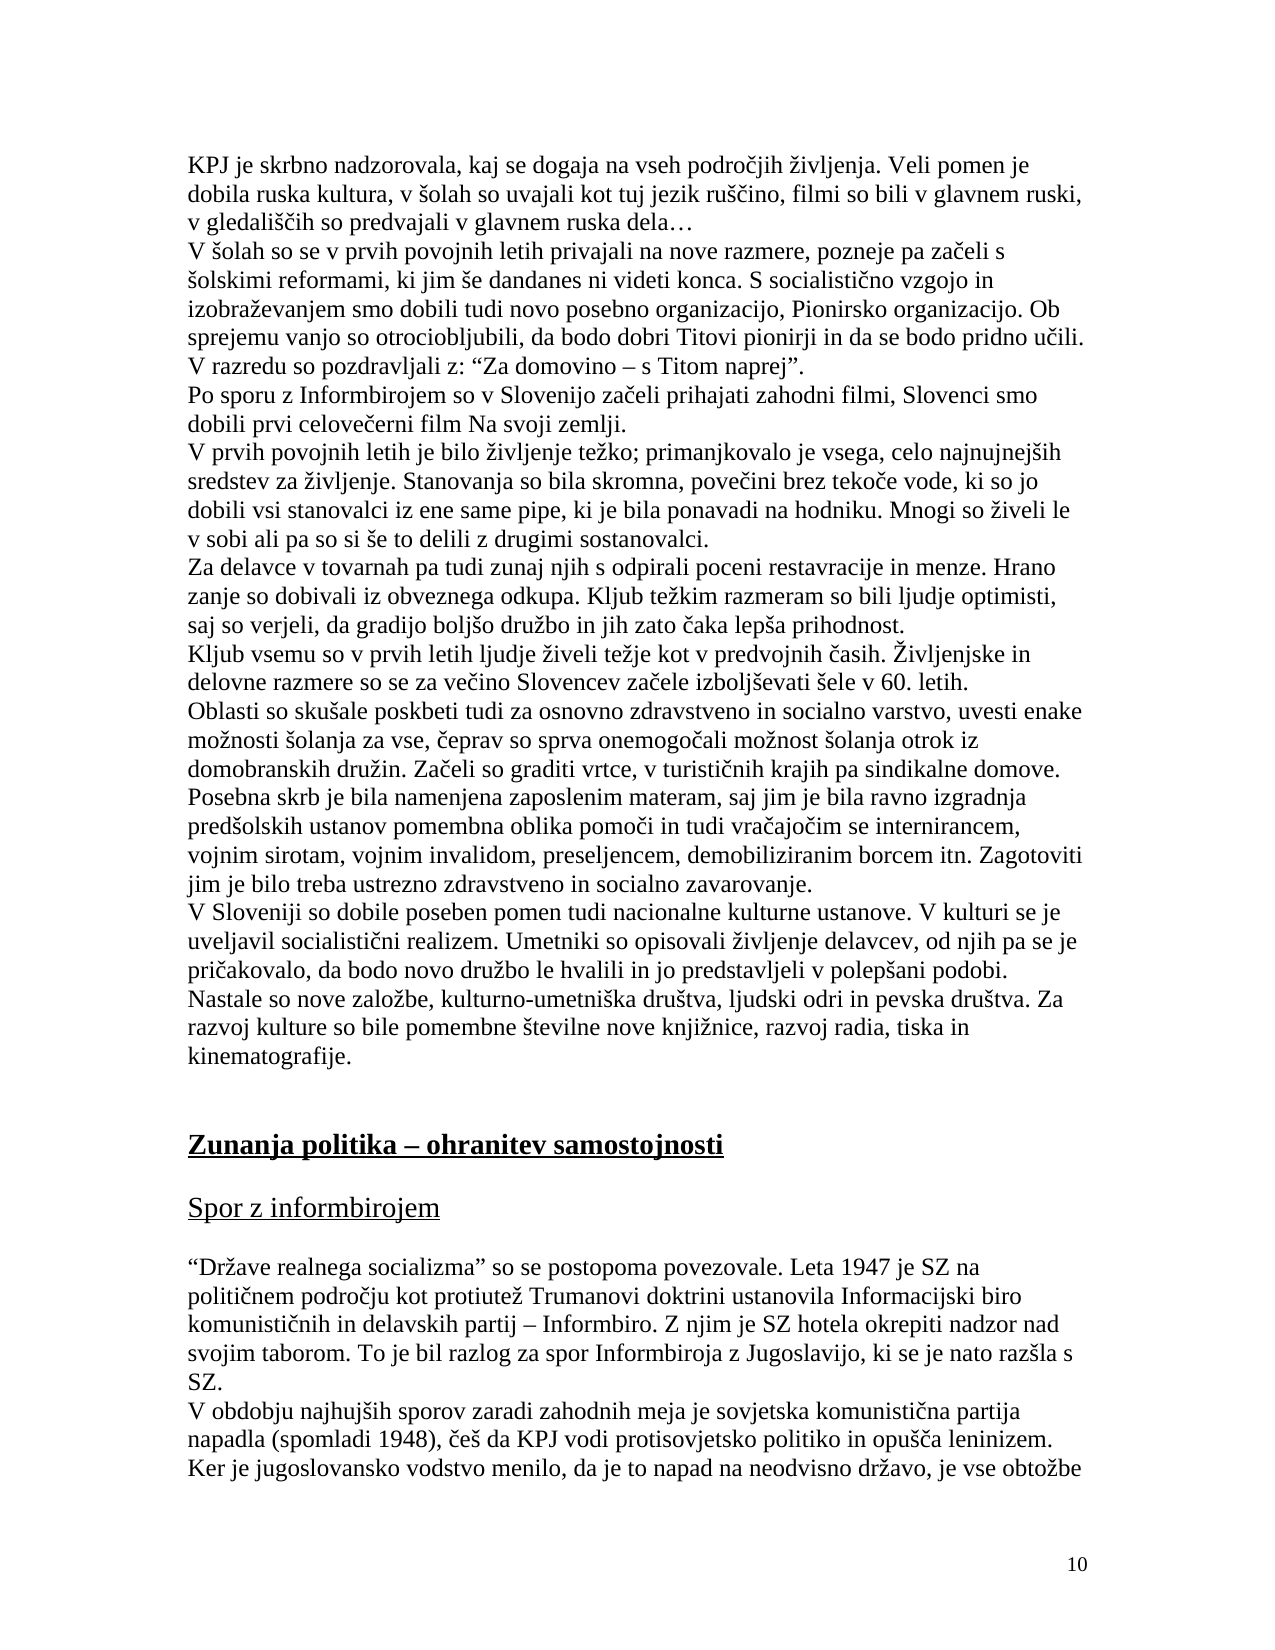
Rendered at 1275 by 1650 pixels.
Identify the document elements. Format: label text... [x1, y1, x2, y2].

text V šolah so se v prvih povojnih letih privajali na nove razmere, pozneje pa začeli s šolskimi reformami, ki jim še dandanes ni videti konca. S socialistično vzgojo in izobraževanjem smo dobili tudi novo posebno organizacijo, Pionirsko organizacijo. Ob sprejemu vanjo so otrociobljubili, da bodo dobri Titovi pionirji in da se bodo pridno učili. V razredu so pozdravljali z: “Za domovino – s Titom naprej”. [187, 236, 1087, 380]
text Za delavce v tovarnah pa tudi zunaj njih s odpirali poceni restavracije in menze. Hrano zanje so dobivali iz obveznega odkupa. Kljub težkim razmeram so bili ljudje optimisti, saj so verjeli, da gradijo boljšo družbo in jih zato čaka lepša prihodnost. [187, 552, 1087, 639]
text KPJ je skrbno nadzorovala, kaj se dogaja na vseh področjih življenja. Veli pomen je dobila ruska kultura, v šolah so uvajali kot tuj jezik ruščino, filmi so bili v glavnem ruski, v gledališčih so predvajali v glavnem ruska dela… [187, 150, 1087, 236]
text “Države realnega socializma” so se postopoma povezovale. Leta 1947 je SZ na političnem področju kot protiutež Trumanovi doktrini ustanovila Informacijski biro komunističnih in delavskih partij – Informbiro. Z njim je SZ hotela okrepiti nadzor nad svojim taborom. To je bil razlog za spor Informbiroja z Jugoslavijo, ki se je nato razšla s SZ. [187, 1252, 1087, 1396]
subtitle Spor z informbirojem [187, 1190, 1087, 1223]
text Po sporu z Informbirojem so v Slovenijo začeli prihajati zahodni filmi, Slovenci smo dobili prvi celovečerni film Na svoji zemlji. [187, 380, 1087, 437]
text Oblasti so skušale poskbeti tudi za osnovno zdravstveno in socialno varstvo, uvesti enake možnosti šolanja za vse, čeprav so sprva onemogočali možnost šolanja otrok iz domobranskih družin. Začeli so graditi vrtce, v turističnih krajih pa sindikalne domove. Posebna skrb je bila namenjena zaposlenim materam, saj jim je bila ravno izgradnja predšolskih ustanov pomembna oblika pomoči in tudi vračajočim se internirancem, vojnim sirotam, vojnim invalidom, preseljencem, demobiliziranim borcem itn. Zagotoviti jim je bilo treba ustrezno zdravstveno in socialno zavarovanje. [187, 696, 1087, 897]
text V Sloveniji so dobile poseben pomen tudi nacionalne kulturne ustanove. V kulturi se je uveljavil socialistični realizem. Umetniki so opisovali življenje delavcev, od njih pa se je pričakovalo, da bodo novo družbo le hvalili in jo predstavljeli v polepšani podobi. Nastale so nove založbe, kulturno-umetniška društva, ljudski odri in pevska društva. Za razvoj kulture so bile pomembne številne nove knjižnice, razvoj radia, tiska in kinematografije. [187, 897, 1087, 1070]
text V prvih povojnih letih je bilo življenje težko; primanjkovalo je vsega, celo najnujnejših sredstev za življenje. Stanovanja so bila skromna, povečini brez tekoče vode, ki so jo dobili vsi stanovalci iz ene same pipe, ki je bila ponavadi na hodniku. Mnogi so živeli le v sobi ali pa so si še to delili z drugimi sostanovalci. [187, 437, 1087, 552]
text V obdobju najhujših sporov zaradi zahodnih meja je sovjetska komunistična partija napadla (spomladi 1948), češ da KPJ vodi protisovjetsko politiko in opušča leninizem. Ker je jugoslovansko vodstvo menilo, da je to napad na neodvisno državo, je vse obtožbe [187, 1396, 1087, 1482]
subtitle Zunanja politika – ohranitev samostojnosti [187, 1127, 1087, 1161]
text Kljub vsemu so v prvih letih ljudje živeli težje kot v predvojnih časih. Življenjske in delovne razmere so se za večino Slovencev začele izboljševati šele v 60. letih. [187, 639, 1087, 696]
